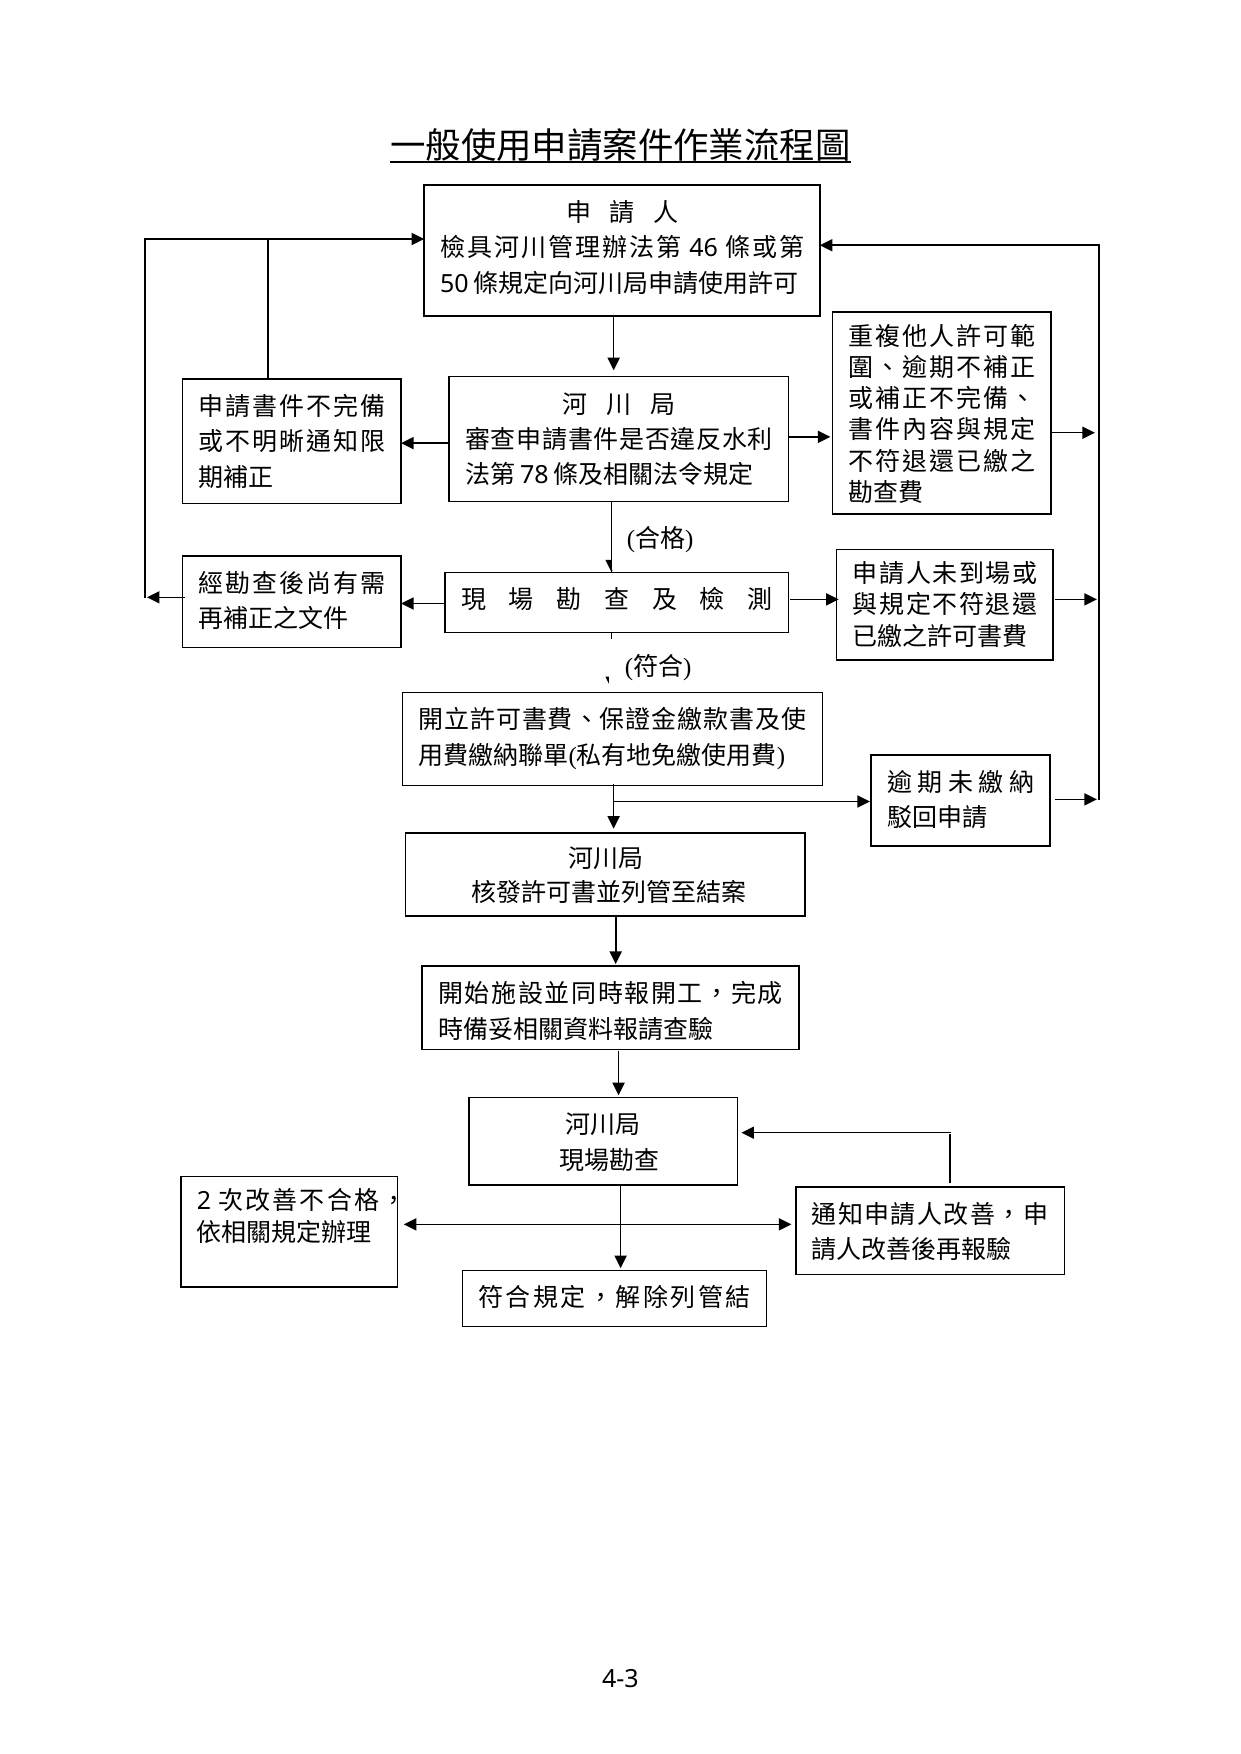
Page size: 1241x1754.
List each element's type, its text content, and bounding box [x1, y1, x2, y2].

text 申請書件不完備或不明晰通知限期補正 [198, 387, 385, 493]
text 檢具河川管理辦法第46條或第50條規定向河川局申請使用許可 [440, 228, 804, 299]
text 現場勘查 [484, 1141, 721, 1176]
text 2次改善不合格，依相關規定辦理 [197, 1185, 382, 1247]
text (合格) [627, 519, 728, 555]
text 現場勘查及檢測 [461, 581, 773, 616]
text 重複他人許可範圍、逾期不補正或補正不完備、書件內容與規定不符退還已繳之勘查費 [848, 320, 1035, 506]
text 經勘查後尚有需再補正之文件 [198, 564, 385, 635]
text 河川局 [421, 841, 789, 874]
text 開始施設並同時報開工，完成時備妥相關資料報請查驗 [438, 974, 783, 1041]
text (符合) [624, 647, 738, 682]
text 河川局 [484, 1106, 721, 1141]
text 符合規定，解除列管結案 [478, 1278, 751, 1318]
text 逾期未繳納駁回申請 [887, 763, 1034, 834]
text 核發許可書並列管至結案 [421, 874, 789, 908]
text 一般使用申請案件作業流程圖 [89, 118, 1152, 168]
text 河 川 局 [465, 385, 773, 420]
text 申 請 人 [440, 193, 804, 228]
text 開立許可書費、保證金繳款書及使用費繳納聯單(私有地免繳使用費) [418, 701, 807, 771]
text 申請人未到場或與規定不符退還已繳之許可書費 [852, 558, 1037, 651]
text 通知申請人改善，申請人改善後再報驗 [811, 1195, 1048, 1266]
text 審查申請書件是否違反水利法第78條及相關法令規定 [465, 420, 773, 491]
